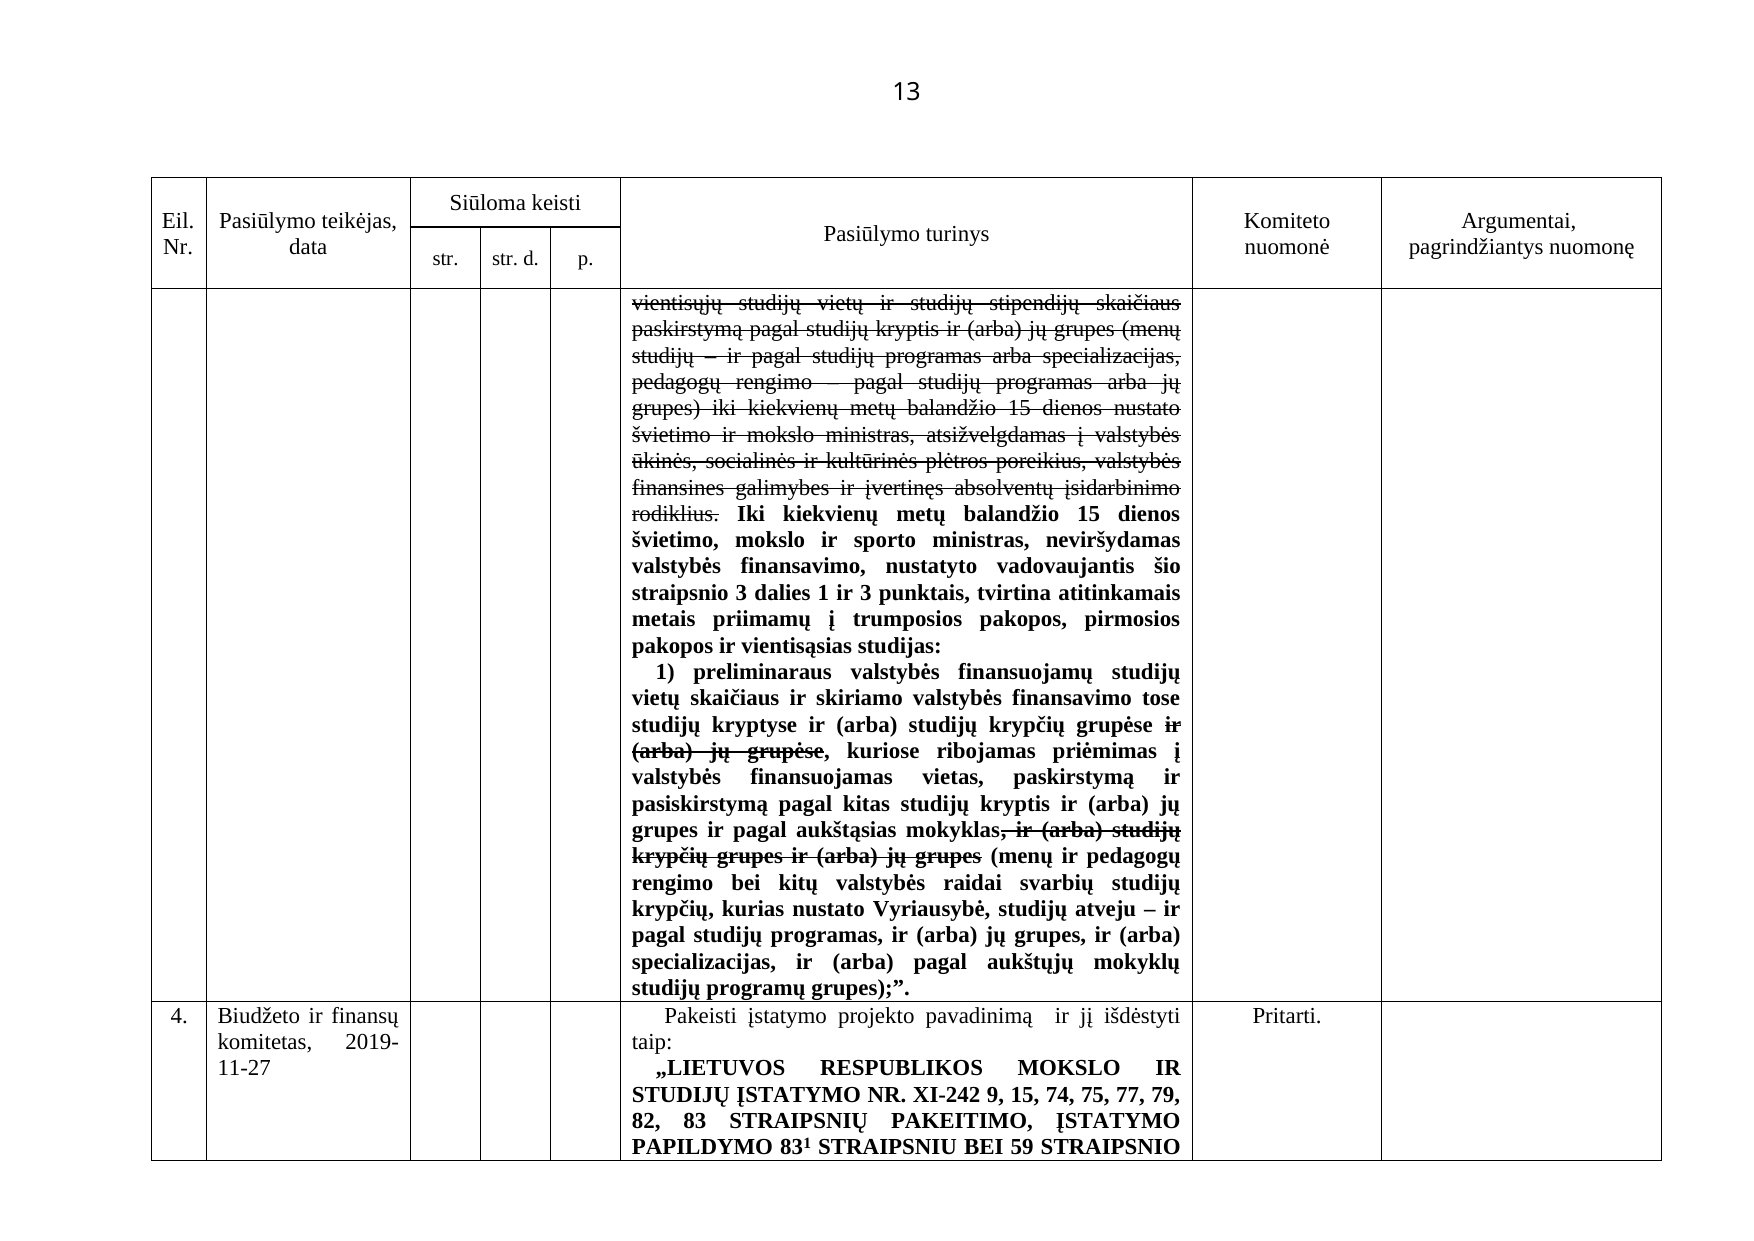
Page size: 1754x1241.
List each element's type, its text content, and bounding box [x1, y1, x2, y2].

table_cell [481, 289, 550, 1001]
table_header Pasiūlymo turinys [621, 178, 1192, 288]
table_cell str. [411, 228, 480, 288]
table_header Siūloma keisti [411, 178, 620, 226]
table_cell str. d. [481, 228, 550, 288]
table_cell [551, 289, 620, 1001]
table_cell Pakeisti įstatymo projekto pavadinimą ir jį išdėstyti taip: „LIETUVOS RESPUBLIKOS MOKSLO IR STUDIJŲ ĮSTATYMO NR. XI-242 9, 15, 74, 75, 77, 79, 82, 83 STRAIPSNIŲ PAKEITIMO, ĮSTATYMO PAPILDYMO 831 STRAIPSNIU BEI 59 STRAIPSNIO [621, 1002, 1192, 1160]
table_cell [207, 289, 410, 1001]
table_cell Pritarti. [1193, 1002, 1381, 1160]
table_cell 4. [152, 1002, 206, 1160]
table_cell p. [551, 228, 620, 288]
table_cell Biudžeto ir finansų komitetas, 2019-11-27 [207, 1002, 410, 1160]
table_cell [1382, 1002, 1661, 1160]
table_cell [1193, 289, 1381, 1001]
table_cell [411, 289, 480, 1001]
table_header Pasiūlymo teikėjas, data [207, 178, 410, 288]
table_cell [411, 1002, 480, 1160]
table_cell [551, 1002, 620, 1160]
table_header Komiteto nuomonė [1193, 178, 1381, 288]
table_cell [1382, 289, 1661, 1001]
table_header Argumentai, pagrindžiantys nuomonę [1382, 178, 1661, 288]
table_cell [481, 1002, 550, 1160]
table_cell vientisųjų studijų vietų ir studijų stipendijų skaičiaus paskirstymą pagal studijų kryptis ir (arba) jų grupes (menų studijų – ir pagal studijų programas arba specializacijas, pedagogų rengimo – pagal studijų programas arba jų grupes) iki kiekvienų metų balandžio 15 dienos nustato švietimo ir mokslo ministras, atsižvelgdamas į valstybės ūkinės, socialinės ir kultūrinės plėtros poreikius, valstybės finansines galimybes ir įvertinęs absolventų įsidarbinimo rodiklius. Iki kiekvienų metų balandžio 15 dienos švietimo, mokslo ir sporto ministras, neviršydamas valstybės finansavimo, nustatyto vadovaujantis šio straipsnio 3 dalies 1 ir 3 punktais, tvirtina atitinkamais metais priimamų į trumposios pakopos, pirmosios pakopos ir vientisąsias studijas: 1) preliminaraus valstybės finansuojamų studijų vietų skaičiaus ir skiriamo valstybės finansavimo tose studijų kryptyse ir (arba) studijų krypčių grupėse ir (arba) jų grupėse, kuriose ribojamas priėmimas į valstybės finansuojamas vietas, paskirstymą ir pasiskirstymą pagal kitas studijų kryptis ir (arba) jų grupes ir pagal aukštąsias mokyklas, ir (arba) studijų krypčių grupes ir (arba) jų grupes (menų ir pedagogų rengimo bei kitų valstybės raidai svarbių studijų krypčių, kurias nustato Vyriausybė, studijų atveju – ir pagal studijų programas, ir (arba) jų grupes, ir (arba) specializacijas, ir (arba) pagal aukštųjų mokyklų studijų programų grupes);”. [621, 289, 1192, 1001]
table_header Eil. Nr. [152, 178, 206, 288]
table_cell [152, 289, 206, 1001]
